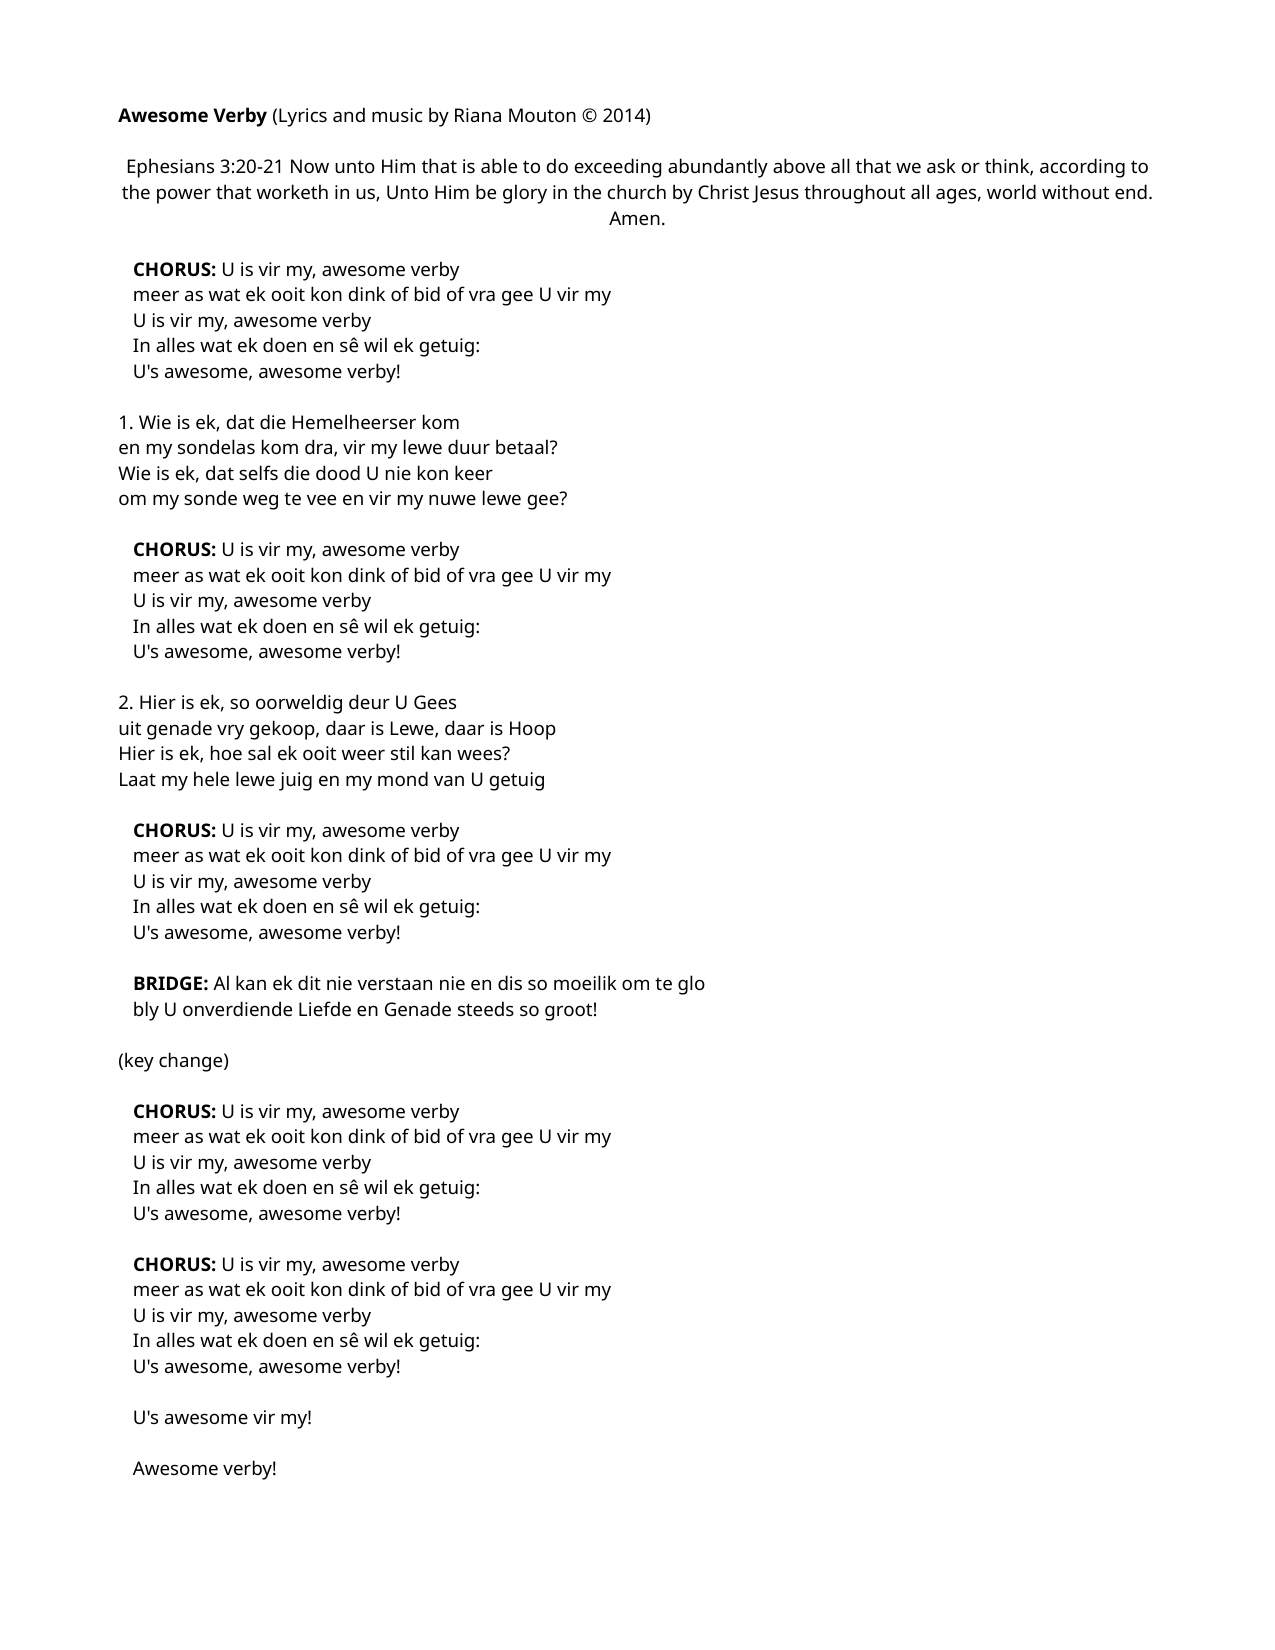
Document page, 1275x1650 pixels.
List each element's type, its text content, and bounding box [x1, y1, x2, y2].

text U's awesome, awesome verby! [118, 358, 1157, 383]
text Hier is ek, hoe sal ek ooit weer stil kan wees? [118, 741, 1157, 766]
text U's awesome vir my! [118, 1404, 1157, 1430]
text U's awesome, awesome verby! [118, 1200, 1157, 1226]
text Wie is ek, dat selfs die dood U nie kon keer [118, 460, 1157, 486]
text en my sondelas kom dra, vir my lewe duur betaal? [118, 434, 1157, 460]
text om my sonde weg te vee en vir my nuwe lewe gee? [118, 486, 1157, 511]
text (key change) [118, 1047, 1157, 1072]
text CHORUS: U is vir my, awesome verby [118, 817, 1157, 843]
text U is vir my, awesome verby [118, 307, 1157, 332]
text meer as wat ek ooit kon dink of bid of vra gee U vir my [118, 1277, 1157, 1302]
text 2. Hier is ek, so oorweldig deur U Gees [118, 690, 1157, 715]
text Awesome verby! [118, 1455, 1157, 1481]
text In alles wat ek doen en sê wil ek getuig: [118, 1174, 1157, 1200]
text meer as wat ek ooit kon dink of bid of vra gee U vir my [118, 1123, 1157, 1149]
text BRIDGE: Al kan ek dit nie verstaan nie en dis so moeilik om te glo [118, 970, 1157, 996]
text uit genade vry gekoop, daar is Lewe, daar is Hoop [118, 715, 1157, 741]
text U's awesome, awesome verby! [118, 919, 1157, 945]
text meer as wat ek ooit kon dink of bid of vra gee U vir my [118, 843, 1157, 868]
text CHORUS: U is vir my, awesome verby [118, 537, 1157, 562]
text U is vir my, awesome verby [118, 868, 1157, 894]
text U's awesome, awesome verby! [118, 639, 1157, 664]
text U is vir my, awesome verby [118, 1302, 1157, 1328]
text 1. Wie is ek, dat die Hemelheerser kom [118, 409, 1157, 434]
text U is vir my, awesome verby [118, 1149, 1157, 1174]
text Ephesians 3:20-21 Now unto Him that is able to do exceeding abundantly above all that we ask or think, according to the power that worketh in us, Unto Him be glory in the church by Christ Jesus throughout all ages, world without end. Amen. [118, 154, 1157, 230]
text meer as wat ek ooit kon dink of bid of vra gee U vir my [118, 562, 1157, 588]
text Awesome Verby (Lyrics and music by Riana Mouton © 2014) [118, 103, 1157, 128]
text U is vir my, awesome verby [118, 588, 1157, 613]
text In alles wat ek doen en sê wil ek getuig: [118, 1328, 1157, 1353]
text Laat my hele lewe juig en my mond van U getuig [118, 766, 1157, 792]
text In alles wat ek doen en sê wil ek getuig: [118, 332, 1157, 358]
text CHORUS: U is vir my, awesome verby [118, 1251, 1157, 1277]
text CHORUS: U is vir my, awesome verby [118, 256, 1157, 281]
text bly U onverdiende Liefde en Genade steeds so groot! [118, 996, 1157, 1021]
text meer as wat ek ooit kon dink of bid of vra gee U vir my [118, 281, 1157, 307]
text In alles wat ek doen en sê wil ek getuig: [118, 613, 1157, 639]
text In alles wat ek doen en sê wil ek getuig: [118, 894, 1157, 919]
text U's awesome, awesome verby! [118, 1353, 1157, 1379]
text CHORUS: U is vir my, awesome verby [118, 1098, 1157, 1123]
